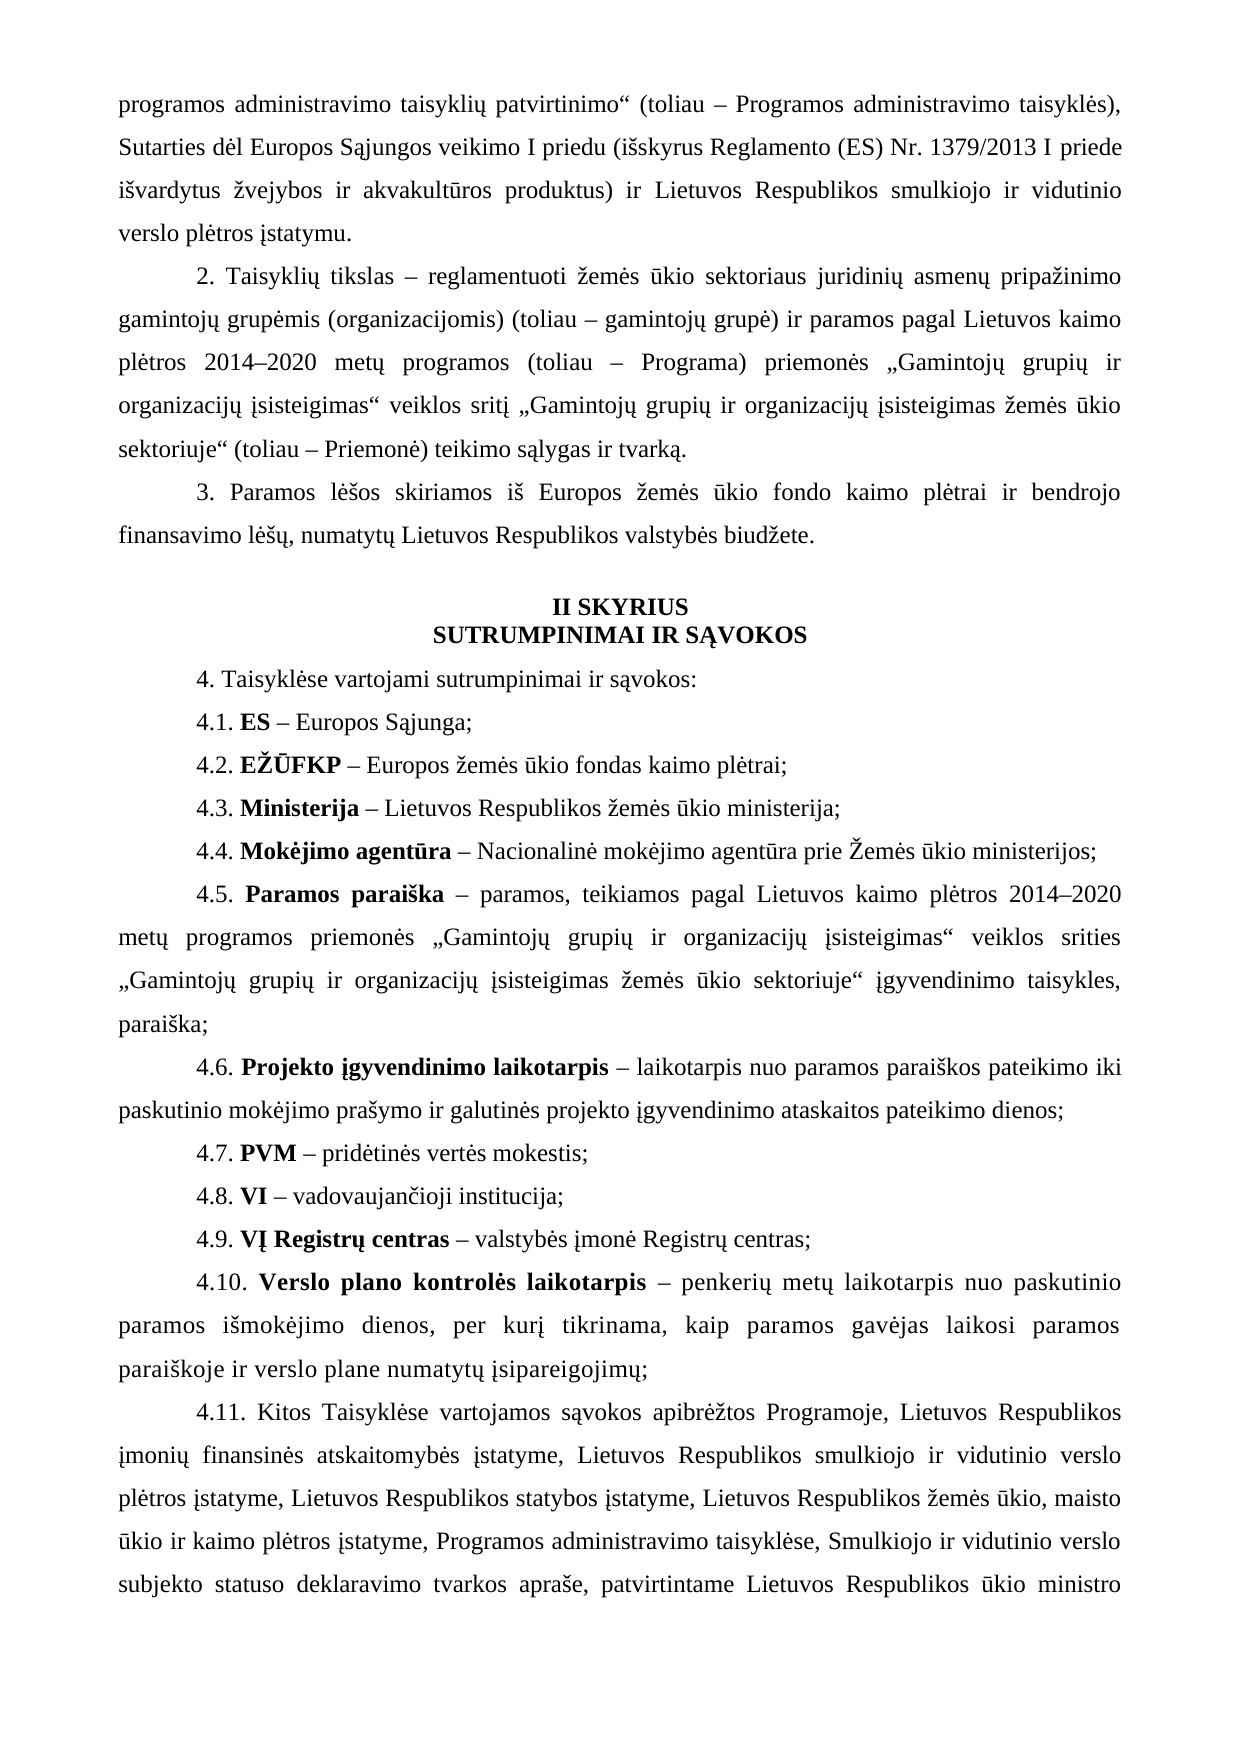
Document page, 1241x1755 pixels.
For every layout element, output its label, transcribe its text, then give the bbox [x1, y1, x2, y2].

text 4.2. EŽŪFKP – Europos žemės ūkio fondas kaimo plėtrai; [118, 750, 1122, 779]
text II SKYRIUS [118, 592, 1122, 621]
text 4.10. Verslo plano kontrolės laikotarpis – penkerių metų laikotarpis nuo paskutinio paramos išmokėjimo dienos, per kurį tikrinama, kaip paramos gavėjas laikosi paramos paraiškoje ir verslo plane numatytų įsipareigojimų; [118, 1267, 1122, 1382]
text 4.7. PVM – pridėtinės vertės mokestis; [118, 1138, 1122, 1167]
text 4.5. Paramos paraiška – paramos, teikiamos pagal Lietuvos kaimo plėtros 2014–2020 metų programos priemonės „Gamintojų grupių ir organizacijų įsisteigimas“ veiklos srities „Gamintojų grupių ir organizacijų įsisteigimas žemės ūkio sektoriuje“ įgyvendinimo taisykles, paraiška; [118, 879, 1122, 1037]
text 4.8. VI – vadovaujančioji institucija; [118, 1181, 1122, 1210]
text 4.3. Ministerija – Lietuvos Respublikos žemės ūkio ministerija; [118, 793, 1122, 822]
text SUTRUMPINIMAI IR SĄVOKOS [118, 621, 1122, 649]
text programos administravimo taisyklių patvirtinimo“ (toliau – Programos administravimo taisyklės), Sutarties dėl Europos Sąjungos veikimo I priedu (išskyrus Reglamento (ES) Nr. 1379/2013 I priede išvardytus žvejybos ir akvakultūros produktus) ir Lietuvos Respublikos smulkiojo ir vidutinio verslo plėtros įstatymu. [118, 89, 1122, 247]
text 3. Paramos lėšos skiriamos iš Europos žemės ūkio fondo kaimo plėtrai ir bendrojo finansavimo lėšų, numatytų Lietuvos Respublikos valstybės biudžete. [118, 477, 1122, 549]
text 4.1. ES – Europos Sąjunga; [118, 707, 1122, 736]
text 4. Taisyklėse vartojami sutrumpinimai ir sąvokos: [118, 664, 1122, 692]
text 4.4. Mokėjimo agentūra – Nacionalinė mokėjimo agentūra prie Žemės ūkio ministerijos; [118, 836, 1122, 865]
text 4.11. Kitos Taisyklėse vartojamos sąvokos apibrėžtos Programoje, Lietuvos Respublikos įmonių finansinės atskaitomybės įstatyme, Lietuvos Respublikos smulkiojo ir vidutinio verslo plėtros įstatyme, Lietuvos Respublikos statybos įstatyme, Lietuvos Respublikos žemės ūkio, maisto ūkio ir kaimo plėtros įstatyme, Programos administravimo taisyklėse, Smulkiojo ir vidutinio verslo subjekto statuso deklaravimo tvarkos apraše, patvirtintame Lietuvos Respublikos ūkio ministro [118, 1397, 1122, 1598]
text 2. Taisyklių tikslas – reglamentuoti žemės ūkio sektoriaus juridinių asmenų pripažinimo gamintojų grupėmis (organizacijomis) (toliau – gamintojų grupė) ir paramos pagal Lietuvos kaimo plėtros 2014–2020 metų programos (toliau – Programa) priemonės „Gamintojų grupių ir organizacijų įsisteigimas“ veiklos sritį „Gamintojų grupių ir organizacijų įsisteigimas žemės ūkio sektoriuje“ (toliau – Priemonė) teikimo sąlygas ir tvarką. [118, 261, 1122, 462]
text 4.9. VĮ Registrų centras – valstybės įmonė Registrų centras; [118, 1224, 1122, 1253]
text 4.6. Projekto įgyvendinimo laikotarpis – laikotarpis nuo paramos paraiškos pateikimo iki paskutinio mokėjimo prašymo ir galutinės projekto įgyvendinimo ataskaitos pateikimo dienos; [118, 1052, 1122, 1124]
